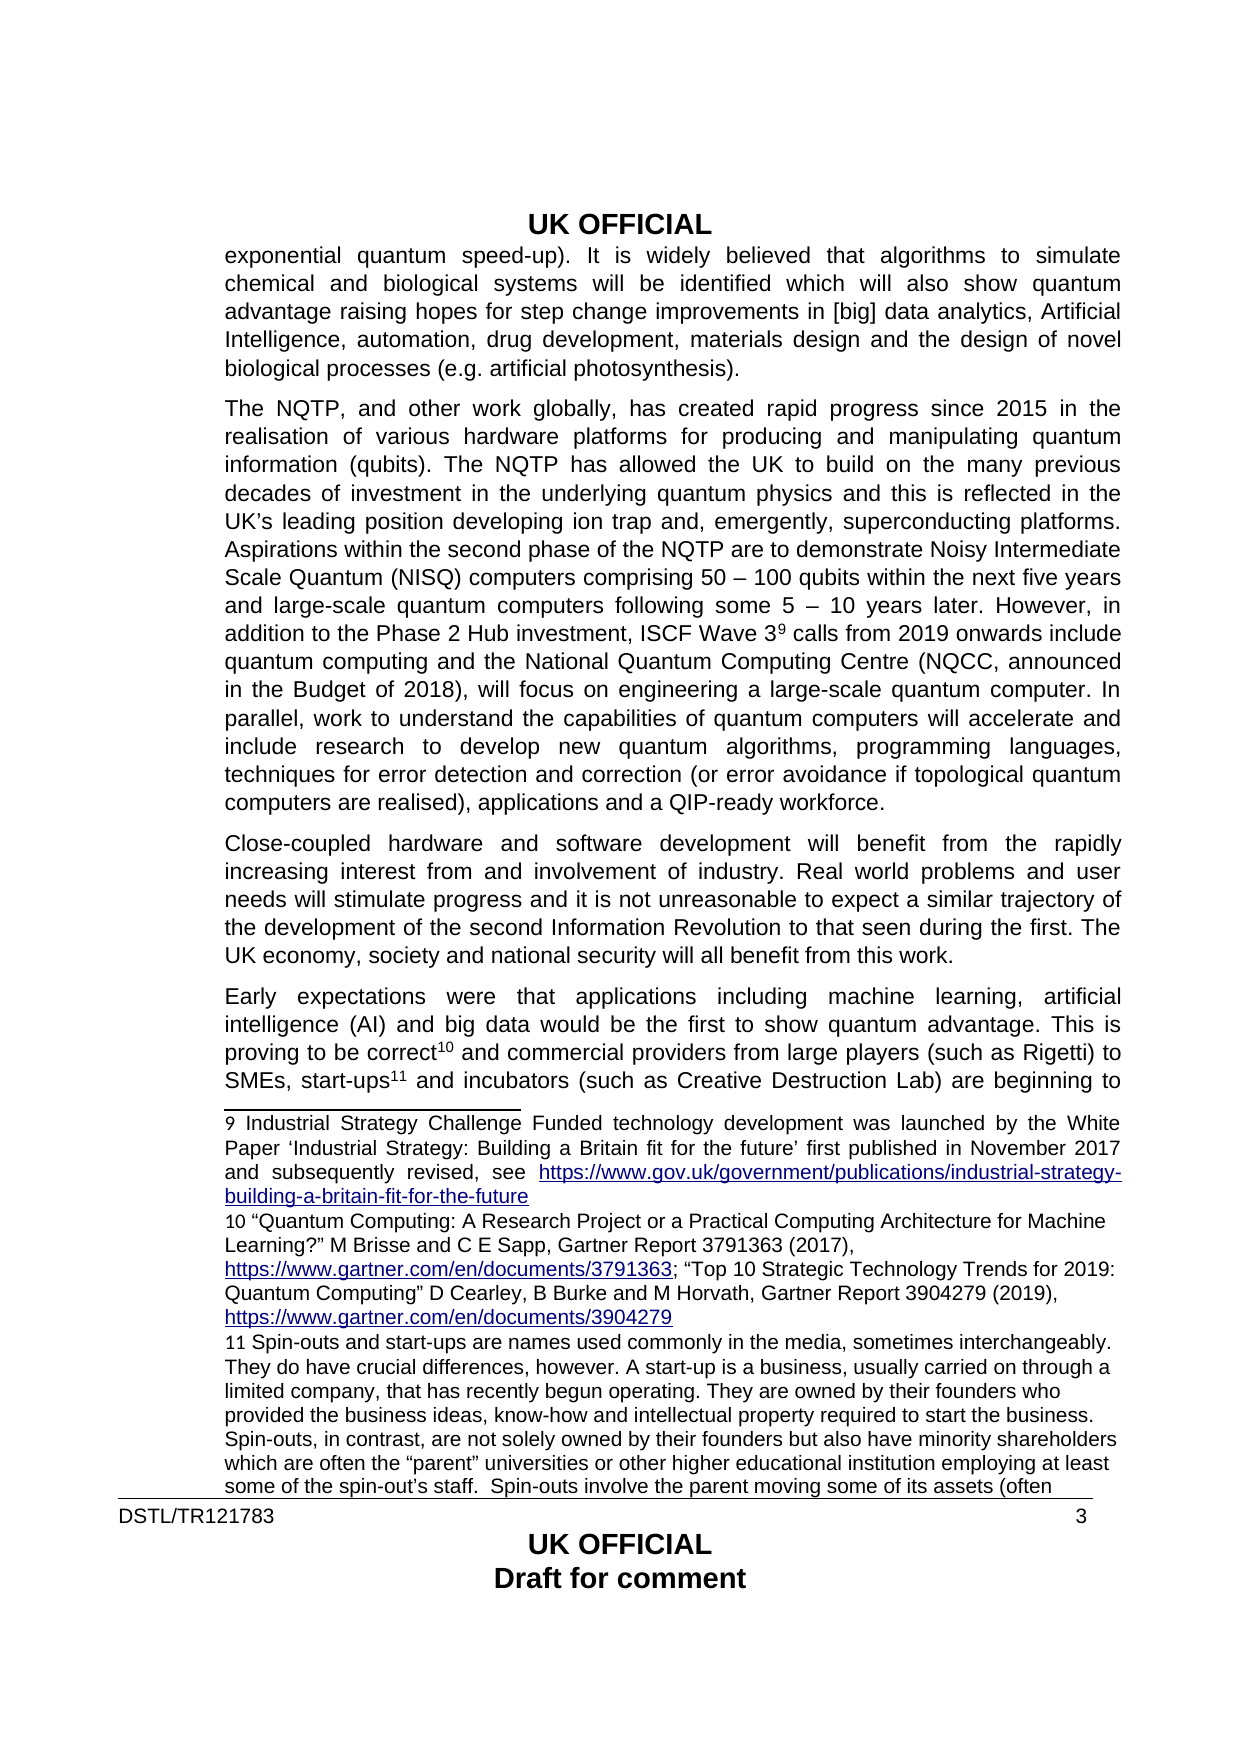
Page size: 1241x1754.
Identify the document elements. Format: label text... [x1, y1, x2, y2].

text Close-coupled hardware and software development will benefit from the rapidly increasing interest from and involvement of industry. Real world problems and user needs will stimulate progress and it is not unreasonable to expect a similar trajectory of the development of the second Information Revolution to that seen during the first. The UK economy, society and national security will all benefit from this work. [224, 828, 1122, 968]
text Early expectations were that applications including machine learning, artificial intelligence (AI) and big data would be the first to show quantum advantage. This is proving to be correct and commercial providers from large players (such as Rigetti) to SMEs, start-ups and incubators (such as Creative Destruction Lab) are beginning to [224, 981, 1122, 1093]
text exponential quantum speed-up). It is widely believed that algorithms to simulate chemical and biological systems will be identified which will also show quantum advantage raising hopes for step change improvements in [big] data analytics, Artificial Intelligence, automation, drug development, materials design and the design of novel biological processes (e.g. artificial photosynthesis). [224, 240, 1122, 381]
text “Quantum Computing: A Research Project or a Practical Computing Architecture for Machine Learning?” M Brisse and C E Sapp, Gartner Report 3791363 (2017), https://www.gartner.com/en/documents/3791363; “Top 10 Strategic Technology Trends for 2019: Quantum Computing” D Cearley, B Burke and M Horvath, Gartner Report 3904279 (2019), https://www.gartner.com/en/documents/3904279 [224, 1208, 1122, 1329]
text Industrial Strategy Challenge Funded technology development was launched by the White Paper ‘Industrial Strategy: Building a Britain fit for the future’ first published in November 2017 and subsequently revised, see https://www.gov.uk/government/publications/industrial-strategy-building-a-britain-fit-for-the-future [224, 1111, 1122, 1208]
text Spin-outs and start-ups are names used commonly in the media, sometimes interchangeably. They do have crucial differences, however. A start-up is a business, usually carried on through a limited company, that has recently begun operating. They are owned by their founders who provided the business ideas, know-how and intellectual property required to start the business. Spin-outs, in contrast, are not solely owned by their founders but also have minority shareholders which are often the “parent” universities or other higher educational institution employing at least some of the spin-out’s staff. Spin-outs involve the parent moving some of its assets (often [224, 1329, 1122, 1498]
text The NQTP, and other work globally, has created rapid progress since 2015 in the realisation of various hardware platforms for producing and manipulating quantum information (qubits). The NQTP has allowed the UK to build on the many previous decades of investment in the underlying quantum physics and this is reflected in the UK’s leading position developing ion trap and, emergently, superconducting platforms. Aspirations within the second phase of the NQTP are to demonstrate Noisy Intermediate Scale Quantum (NISQ) computers comprising 50 – 100 qubits within the next five years and large-scale quantum computers following some 5 – 10 years later. However, in addition to the Phase 2 Hub investment, ISCF Wave 3 calls from 2019 onwards include quantum computing and the National Quantum Computing Centre (NQCC, announced in the Budget of 2018), will focus on engineering a large-scale quantum computer. In parallel, work to understand the capabilities of quantum computers will accelerate and include research to develop new quantum algorithms, programming languages, techniques for error detection and correction (or error avoidance if topological quantum computers are realised), applications and a QIP-ready workforce. [224, 393, 1122, 815]
